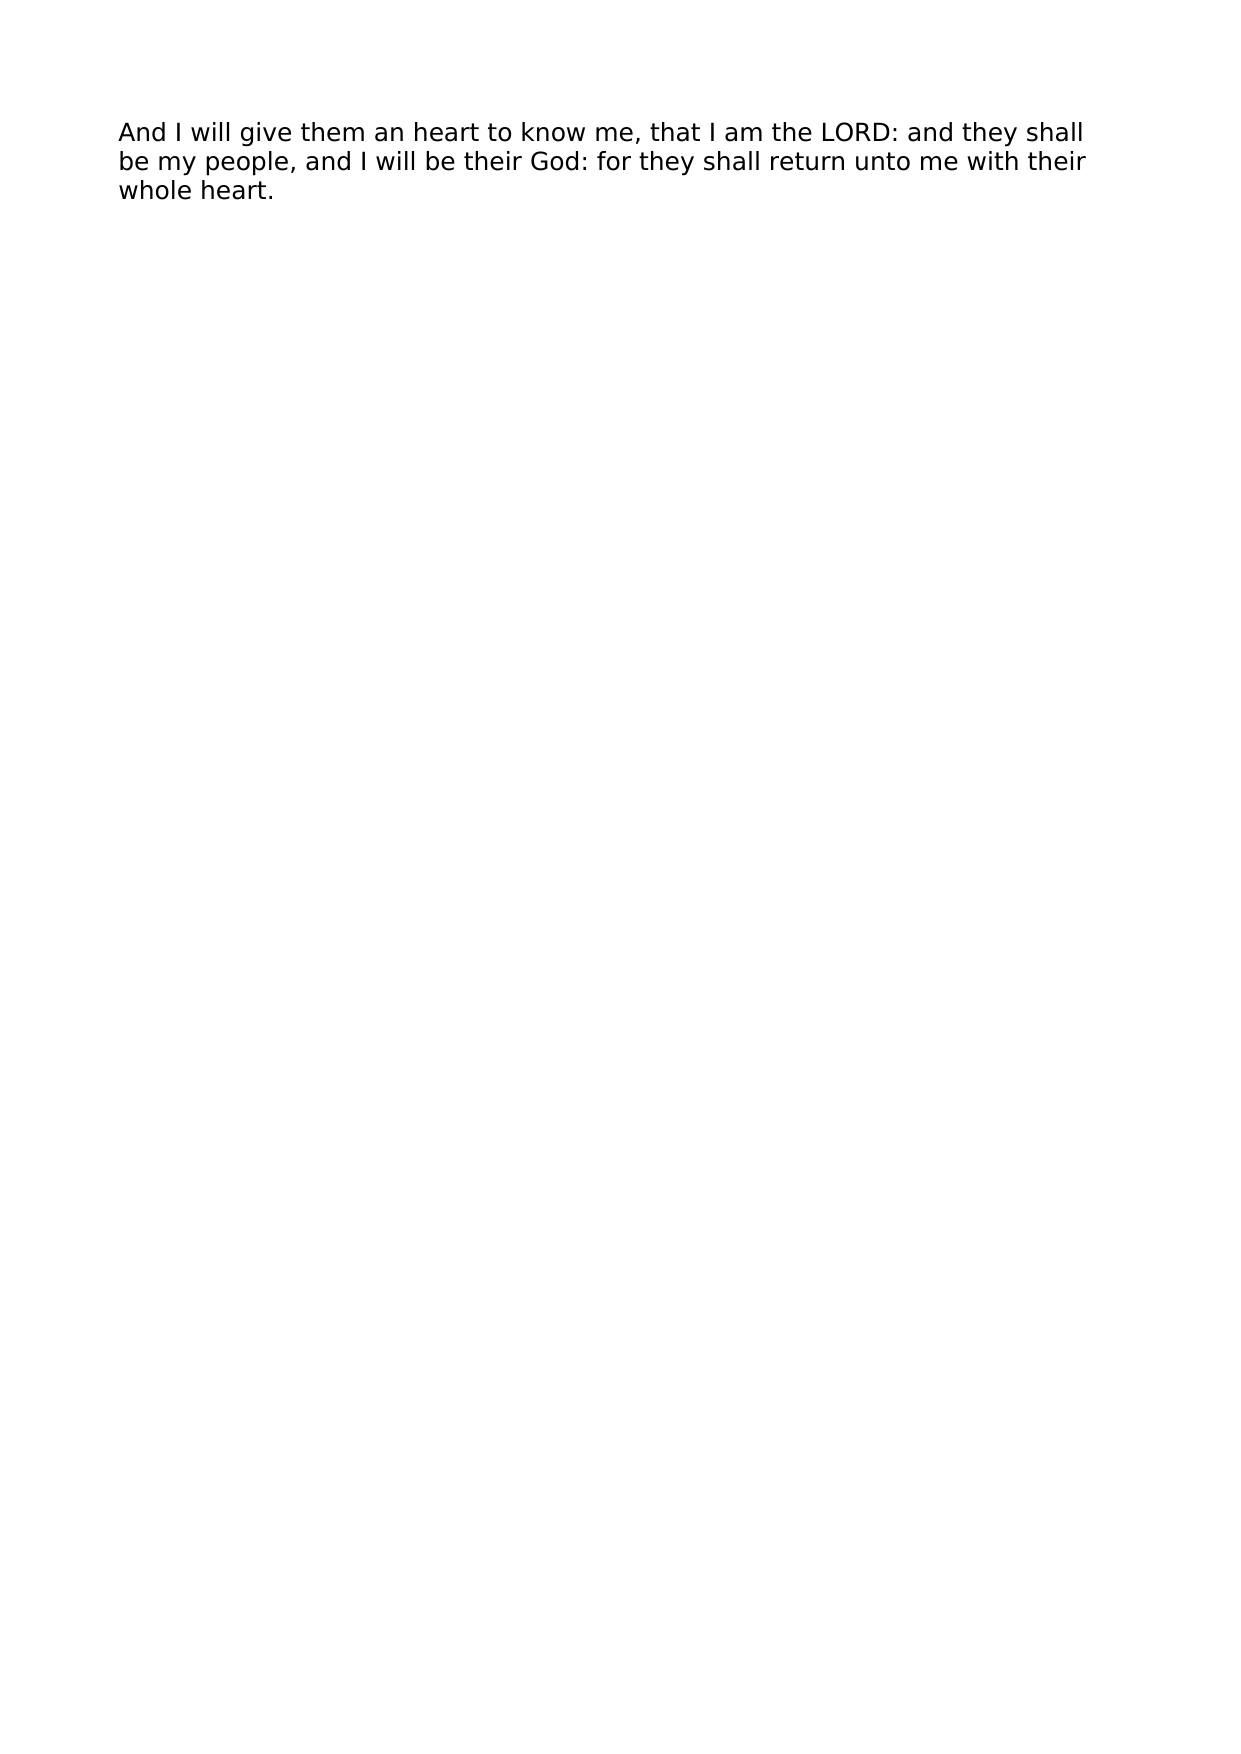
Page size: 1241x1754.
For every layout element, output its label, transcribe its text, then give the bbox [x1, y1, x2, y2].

text And I will give them an heart to know me, that I am the LORD: and they shall be my people, and I will be their God: for they shall return unto me with their whole heart. [118, 118, 1122, 206]
